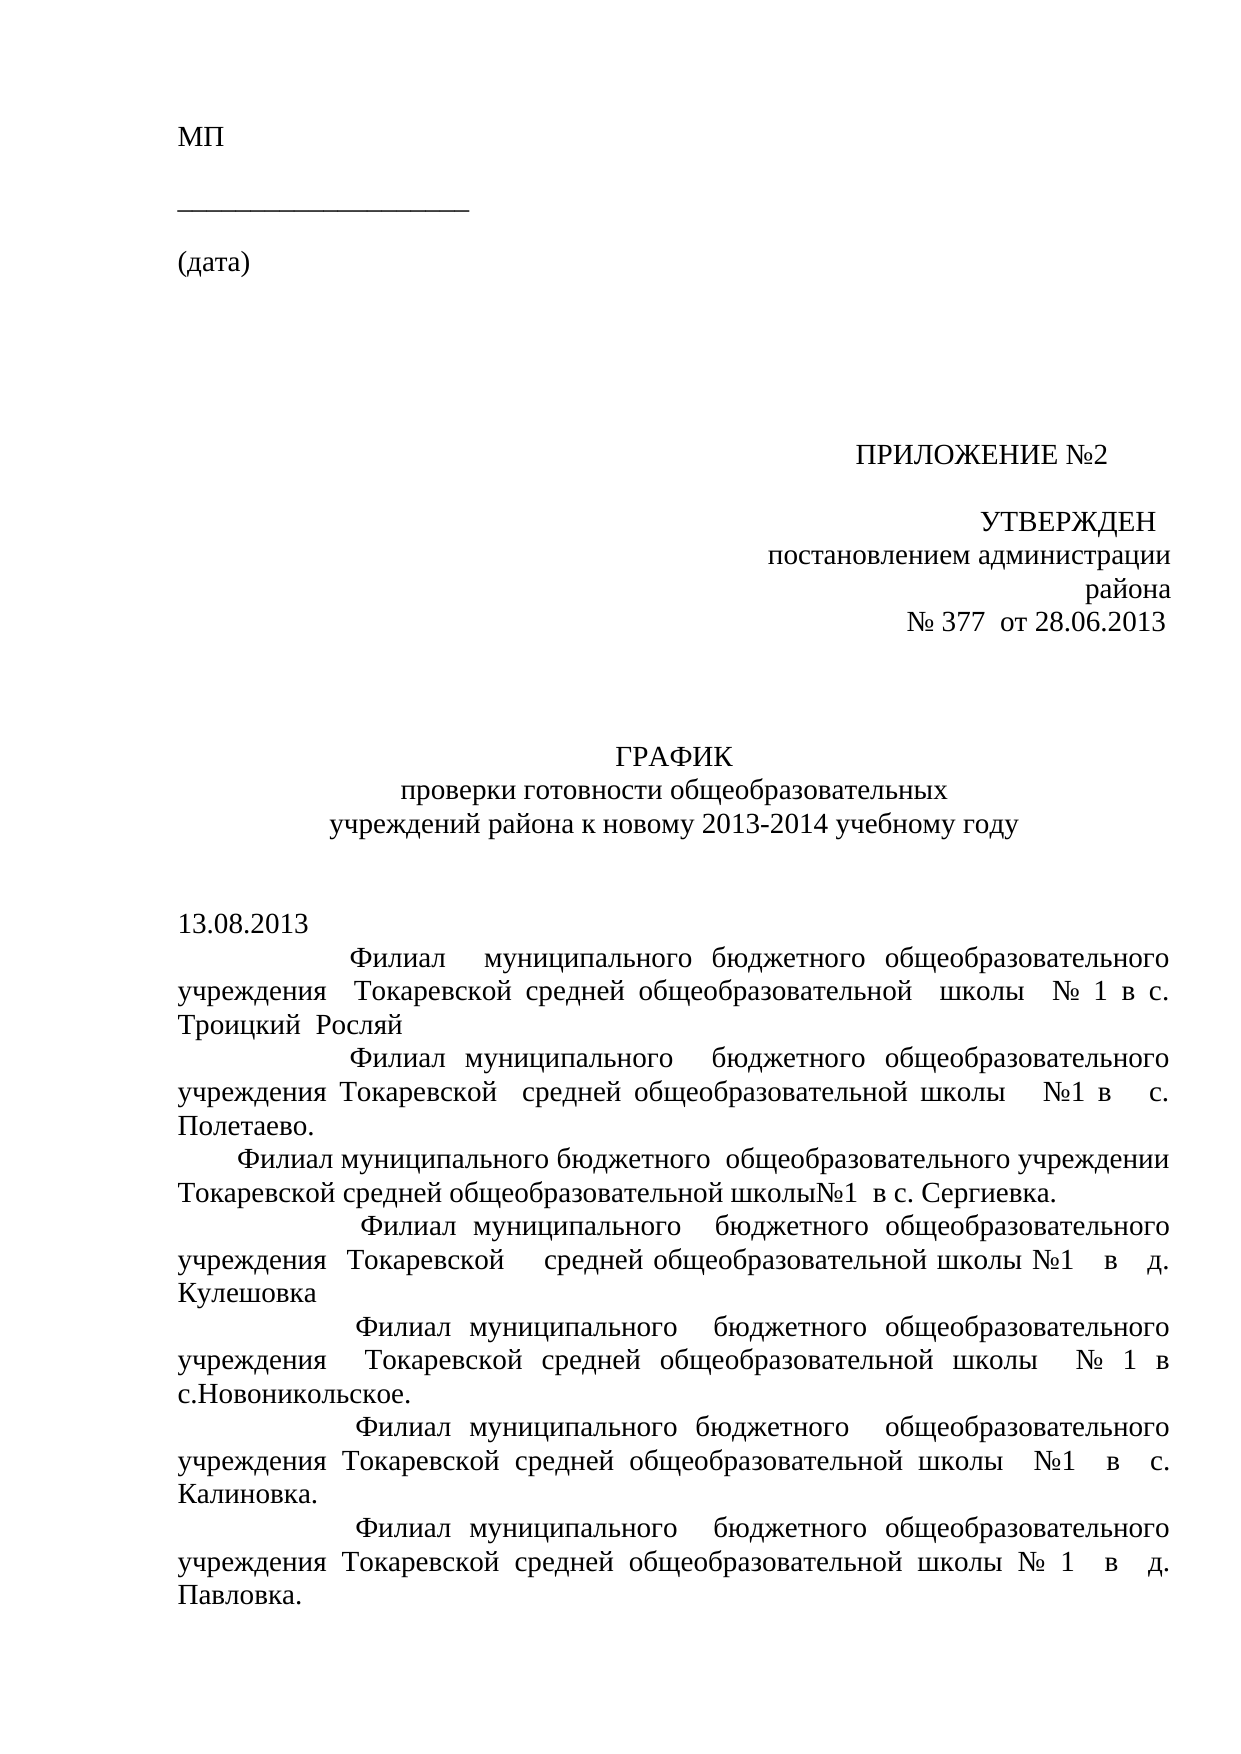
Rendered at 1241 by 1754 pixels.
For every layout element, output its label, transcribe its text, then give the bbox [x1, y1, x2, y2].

text учреждений района к новому 2013-2014 учебному году [177, 806, 1171, 839]
text ПРИЛОЖЕНИЕ №2 [158, 437, 1171, 470]
text ГРАФИК [177, 739, 1171, 772]
text МП [177, 119, 1152, 152]
text Филиал муниципального бюджетного общеобразовательного учреждении Токаревской средней общеобразовательной школы№1 в с. Сергиевка. [177, 1141, 1171, 1208]
text № 377 от 28.06.2013 [158, 604, 1171, 638]
text Филиал муниципального бюджетного общеобразовательного учреждения Токаревской средней общеобразовательной школы №1 в с. Полетаево. [177, 1041, 1171, 1141]
text Филиал муниципального бюджетного общеобразовательного учреждения Токаревской средней общеобразовательной школы № 1 в с.Новоникольское. [177, 1309, 1171, 1409]
text УТВЕРЖДЕН [158, 504, 1171, 537]
text Филиал муниципального бюджетного общеобразовательного учреждения Токаревской средней общеобразовательной школы №1 в д. Кулешовка [177, 1208, 1171, 1309]
text (дата) [177, 244, 1152, 278]
text проверки готовности общеобразовательных [177, 772, 1171, 806]
text постановлением администрации района [158, 537, 1171, 604]
text 13.08.2013 [177, 906, 1171, 940]
text Филиал муниципального бюджетного общеобразовательного учреждения Токаревской средней общеобразовательной школы № 1 в с. Троицкий Росляй [177, 940, 1171, 1041]
text Филиал муниципального бюджетного общеобразовательного учреждения Токаревской средней общеобразовательной школы №1 в с. Калиновка. [177, 1409, 1171, 1510]
text Филиал муниципального бюджетного общеобразовательного учреждения Токаревской средней общеобразовательной школы № 1 в д. Павловка. [177, 1510, 1171, 1611]
text ____________________ [177, 182, 1152, 215]
